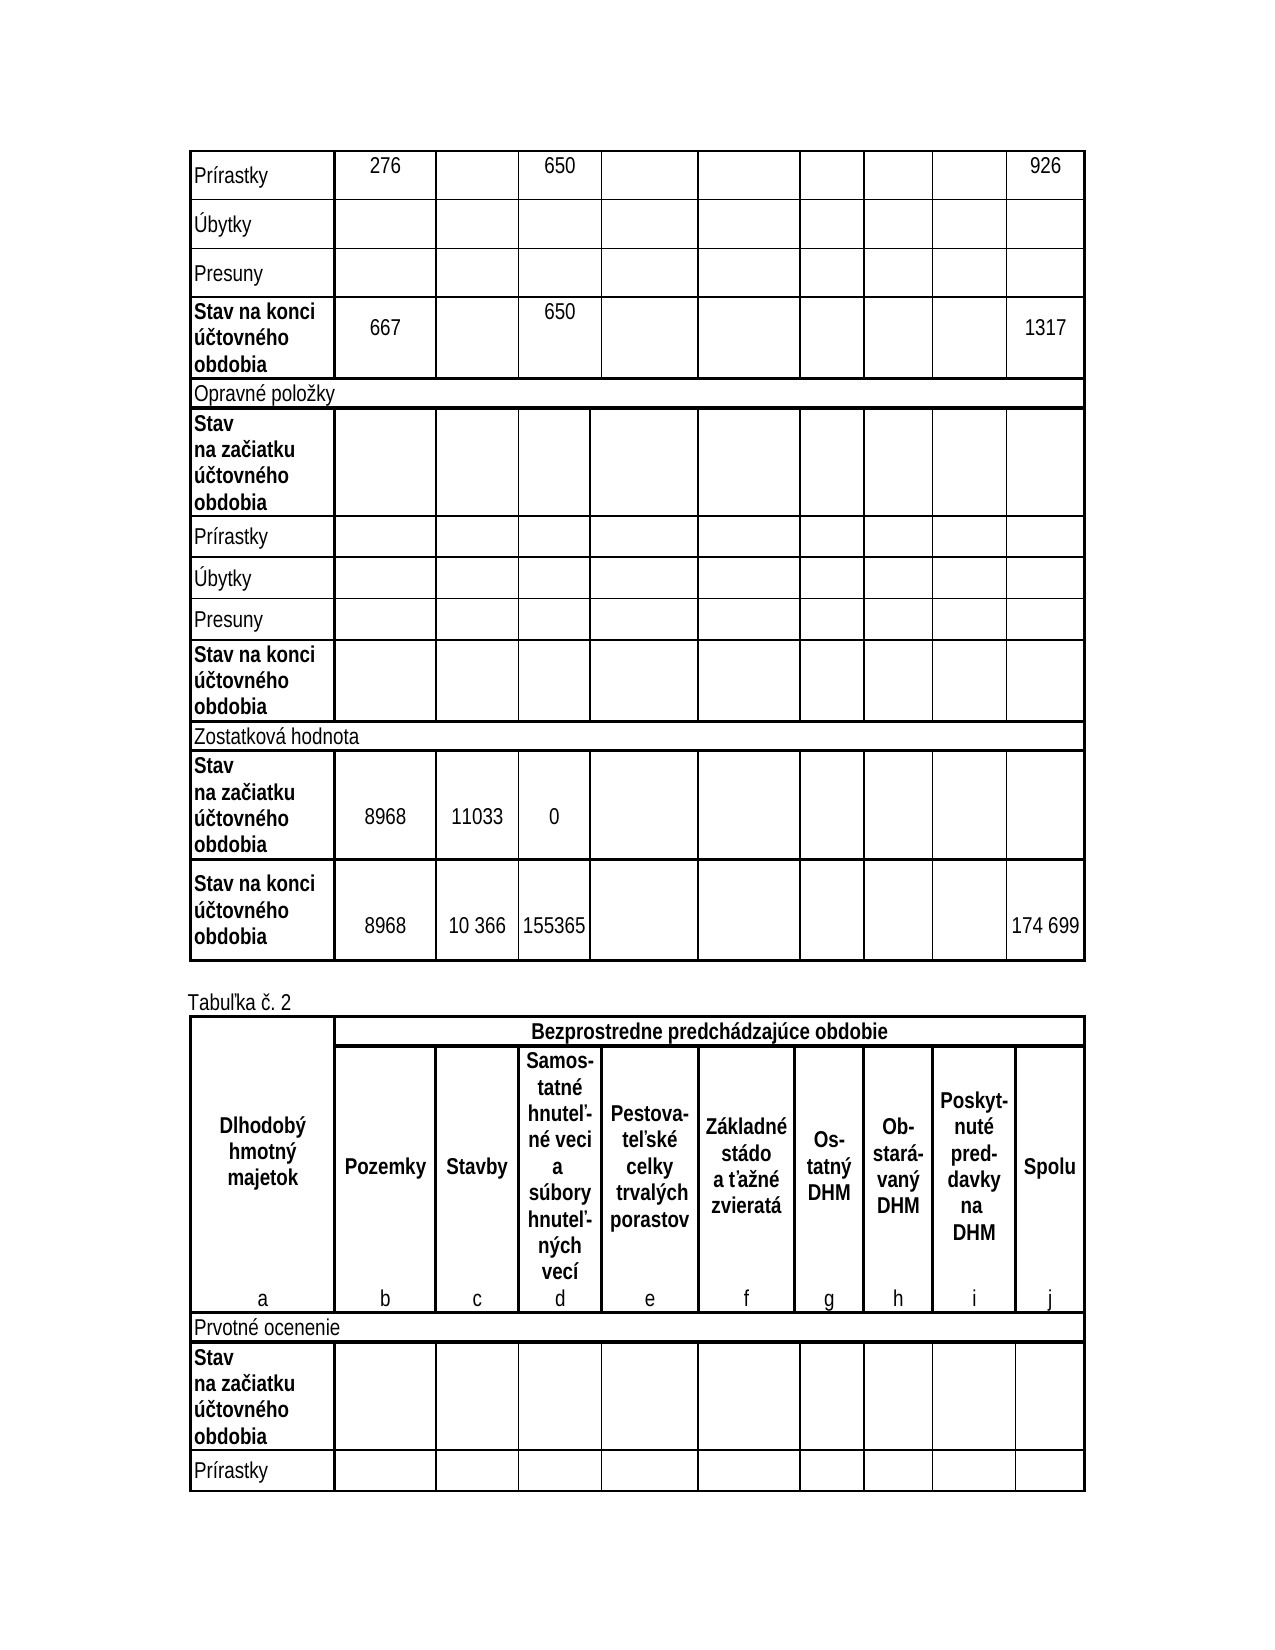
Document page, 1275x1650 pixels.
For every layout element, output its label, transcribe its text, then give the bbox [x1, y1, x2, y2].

table_cell [437, 517, 518, 556]
table_cell [933, 200, 1006, 247]
table_cell [336, 1344, 435, 1449]
table_cell h [865, 1285, 931, 1311]
table_cell b [336, 1285, 434, 1311]
table_cell Prírastky [192, 517, 333, 556]
table_header Dlhodobý hmotný majetok [192, 1018, 333, 1284]
table_cell [801, 298, 863, 377]
table_cell [801, 752, 863, 858]
table_cell [1007, 249, 1083, 296]
table_cell 926 [1007, 152, 1083, 199]
table_cell [865, 298, 932, 377]
table_cell 8968 [336, 752, 435, 858]
table_cell [1007, 517, 1083, 556]
table_cell [865, 599, 932, 639]
table_cell 174 699 [1007, 861, 1083, 959]
table_cell [699, 558, 799, 598]
table_cell [699, 641, 799, 719]
table_cell [519, 641, 589, 719]
table_cell [1007, 200, 1083, 247]
table_cell Úbytky [192, 200, 333, 247]
table_cell [1007, 410, 1083, 515]
table_cell [699, 517, 799, 556]
table_cell j [1017, 1285, 1083, 1311]
table_cell a [192, 1285, 333, 1311]
table_cell [437, 641, 518, 719]
table_cell [336, 1451, 435, 1490]
table_cell [865, 861, 932, 959]
table_cell Ob-stará-vaný DHM [865, 1048, 931, 1284]
table_cell Opravné položky [192, 380, 1083, 406]
table_cell [602, 1451, 697, 1490]
table_cell [865, 1451, 932, 1490]
table_cell [933, 558, 1006, 598]
table_cell [933, 410, 1006, 515]
table_cell Prírastky [192, 1451, 333, 1490]
table_cell 0 [519, 752, 589, 858]
table_cell [801, 641, 863, 719]
table_cell [336, 249, 435, 296]
table_cell [1016, 1344, 1083, 1449]
table_cell [801, 599, 863, 639]
table_cell [591, 558, 697, 598]
table_cell [865, 200, 932, 247]
table_cell i [934, 1285, 1014, 1311]
table_cell [519, 1451, 601, 1490]
table_cell [437, 558, 518, 598]
table_cell Pozemky [336, 1048, 434, 1284]
table_cell 650 [519, 298, 601, 377]
table_cell Stav na konci účtovného obdobia [192, 861, 333, 959]
table_cell Zostatková hodnota [192, 723, 1083, 749]
table_cell 10 366 [437, 861, 518, 959]
table_cell [865, 558, 932, 598]
table_cell [801, 861, 863, 959]
table_cell [519, 517, 589, 556]
table_cell [602, 298, 697, 377]
table_cell [602, 1344, 697, 1449]
table_cell [801, 1451, 863, 1490]
table_cell [591, 599, 697, 639]
table_cell Os-tatný DHM [796, 1048, 862, 1284]
table_header Bezprostredne predchádzajúce obdobie [336, 1018, 1083, 1044]
table_cell [437, 249, 518, 296]
table_cell [933, 152, 1006, 199]
table_cell 155365 [519, 861, 589, 959]
table_cell e [603, 1285, 697, 1311]
table_cell [865, 641, 932, 719]
table_cell [933, 517, 1006, 556]
table_cell [699, 752, 799, 858]
table_cell [699, 861, 799, 959]
table_cell [699, 1451, 799, 1490]
table_cell [801, 1344, 863, 1449]
table_cell [336, 558, 435, 598]
table_cell [933, 861, 1006, 959]
table_cell [865, 517, 932, 556]
table_cell Prvotné ocenenie [192, 1314, 1083, 1340]
table_cell [437, 200, 518, 247]
table_cell [591, 641, 697, 719]
table_cell [336, 599, 435, 639]
table_cell [602, 249, 697, 296]
table_cell Základné stádo a ťažné zvieratá [700, 1048, 793, 1284]
table_cell d [520, 1285, 600, 1311]
table_cell [865, 152, 932, 199]
table_cell [699, 200, 799, 247]
table_cell 667 [336, 298, 435, 377]
table_cell [591, 410, 697, 515]
table_cell Pestova-teľské celky trvalých porastov [603, 1048, 697, 1284]
table_cell [699, 599, 799, 639]
table_cell [519, 200, 601, 247]
table_cell 1317 [1007, 298, 1083, 377]
table_cell [865, 410, 932, 515]
table_cell [933, 249, 1006, 296]
table_cell [1007, 641, 1083, 719]
table_cell Samos-tatné hnuteľ-né veci a súbory hnuteľ-ných vecí [520, 1048, 600, 1284]
table_cell Stav na konci účtovného obdobia [192, 641, 333, 719]
table_cell [602, 200, 697, 247]
table_cell f [700, 1285, 793, 1311]
table_cell Spolu [1017, 1048, 1083, 1284]
table_cell [933, 641, 1006, 719]
table_cell Stavby [437, 1048, 517, 1284]
table_cell [933, 1344, 1015, 1449]
table_cell [336, 200, 435, 247]
table_cell [933, 599, 1006, 639]
table_cell [437, 152, 518, 199]
table_cell [591, 861, 697, 959]
table_cell [933, 1451, 1015, 1490]
table_cell [933, 298, 1006, 377]
table_cell [1007, 599, 1083, 639]
table_cell [699, 152, 799, 199]
table_cell [1007, 558, 1083, 598]
table_cell g [796, 1285, 862, 1311]
table_cell [865, 1344, 932, 1449]
table_cell [1007, 752, 1083, 858]
table_cell [437, 599, 518, 639]
table_cell [699, 410, 799, 515]
table_cell Prírastky [192, 152, 333, 199]
table_cell 650 [519, 152, 601, 199]
table_cell [519, 558, 589, 598]
table_cell Úbytky [192, 558, 333, 598]
table_cell [602, 152, 697, 199]
table_cell [699, 1344, 799, 1449]
table_cell [801, 517, 863, 556]
table_cell [437, 298, 518, 377]
table_cell [801, 200, 863, 247]
table_cell Presuny [192, 599, 333, 639]
table_cell [1016, 1451, 1083, 1490]
table_cell [801, 410, 863, 515]
table_cell [801, 152, 863, 199]
table_cell [519, 599, 589, 639]
table_cell [336, 410, 435, 515]
table_cell [801, 249, 863, 296]
table_cell [336, 517, 435, 556]
table_cell [865, 752, 932, 858]
table_cell [591, 517, 697, 556]
table_cell Presuny [192, 249, 333, 296]
table_cell [437, 1344, 518, 1449]
table_cell 8968 [336, 861, 435, 959]
table_cell Stav na začiatku účtovného obdobia [192, 1344, 333, 1449]
table_cell [519, 410, 589, 515]
table_cell [699, 249, 799, 296]
table_cell c [437, 1285, 517, 1311]
table_cell [865, 249, 932, 296]
text Tabuľka č. 2 [187, 988, 1087, 1015]
table_cell [519, 249, 601, 296]
table_cell [933, 752, 1006, 858]
table_cell 11033 [437, 752, 518, 858]
table_cell [519, 1344, 601, 1449]
table_cell Poskyt-nuté pred-davky na DHM [934, 1048, 1014, 1284]
table_cell [437, 410, 518, 515]
table_cell [336, 641, 435, 719]
table_cell [591, 752, 697, 858]
table_cell [699, 298, 799, 377]
table_cell Stav na začiatku účtovného obdobia [192, 410, 333, 515]
table_cell Stav na začiatku účtovného obdobia [192, 752, 333, 858]
table_cell 276 [336, 152, 435, 199]
table_cell [801, 558, 863, 598]
table_cell [437, 1451, 518, 1490]
table_cell Stav na konci účtovného obdobia [192, 298, 333, 377]
